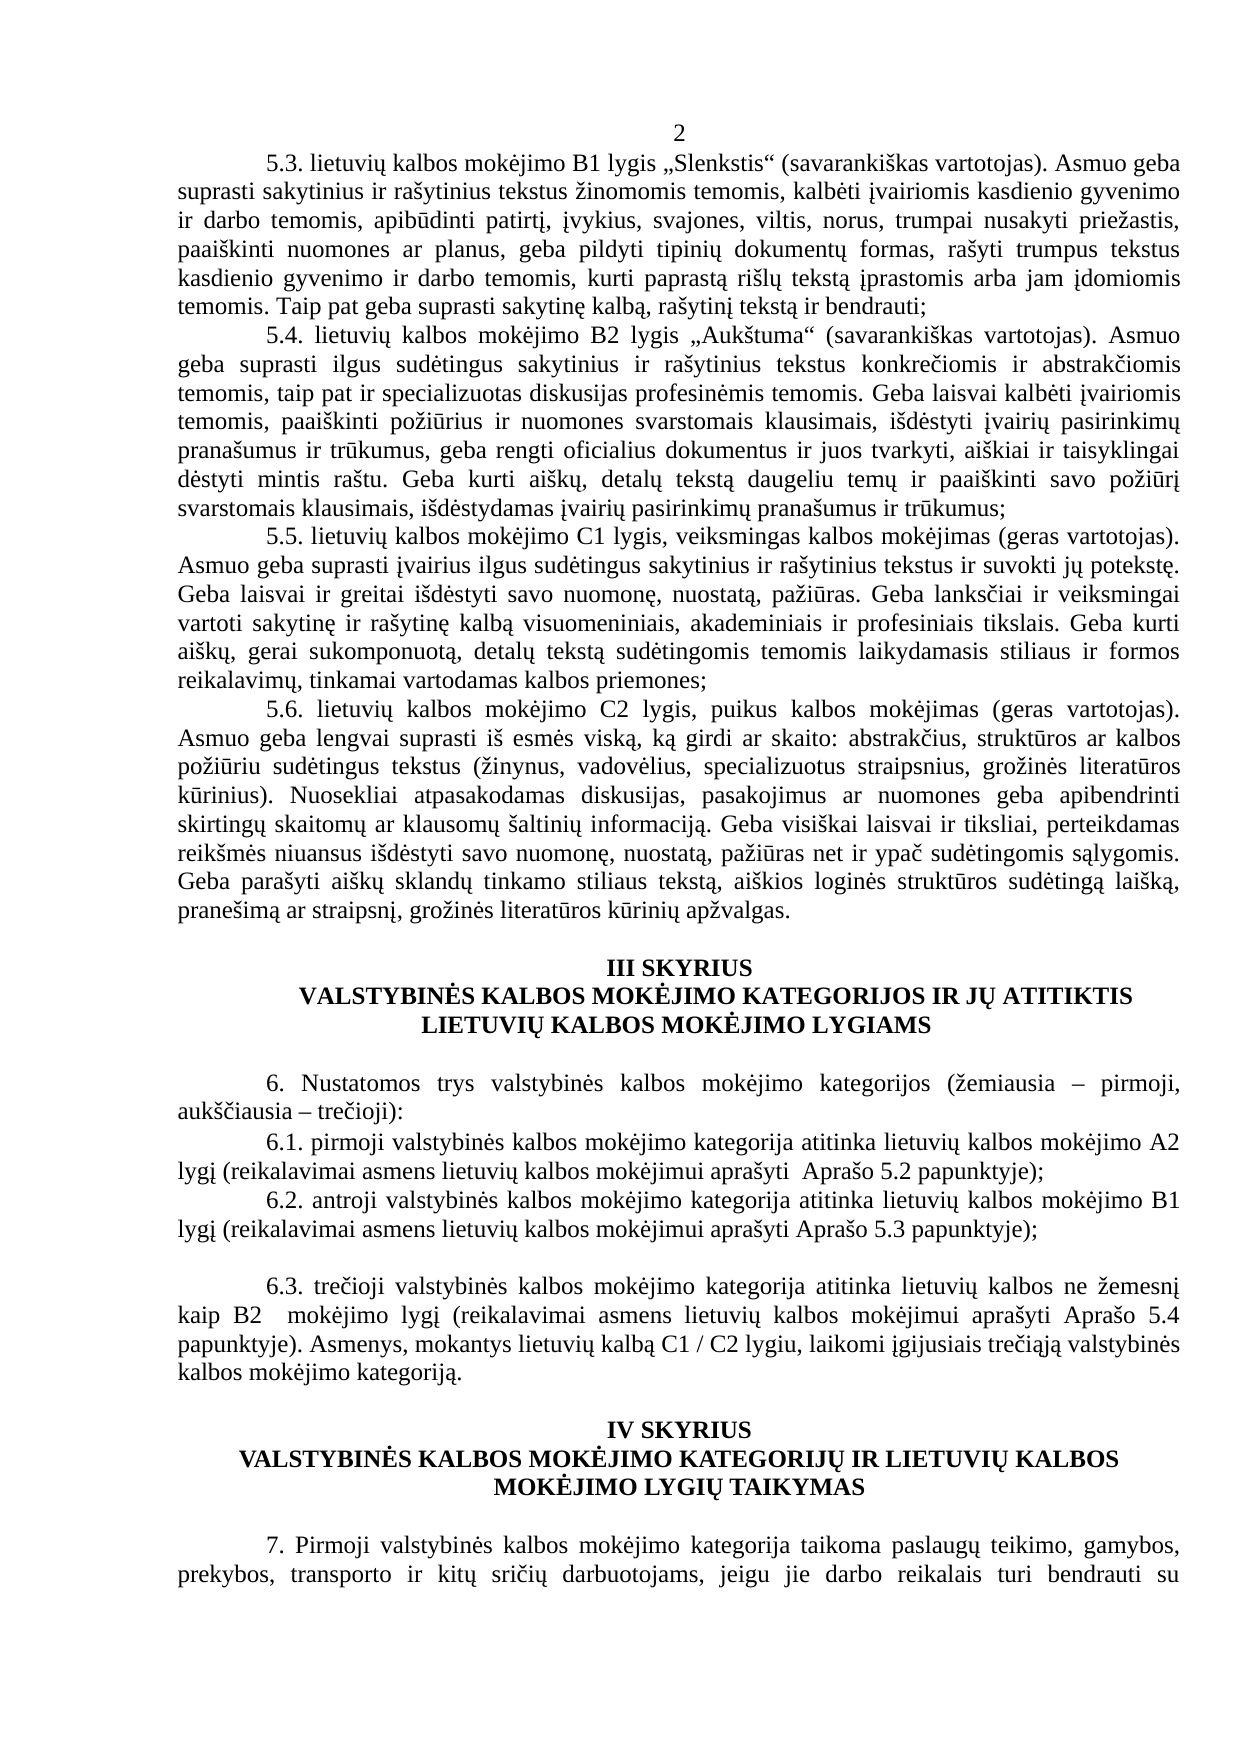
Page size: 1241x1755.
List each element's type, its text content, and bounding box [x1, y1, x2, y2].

text 6.1. pirmoji valstybinės kalbos mokėjimo kategorija atitinka lietuvių kalbos mokėjimo A2 lygį (reikalavimai asmens lietuvių kalbos mokėjimui aprašyti Aprašo 5.2 papunktyje); [177, 1127, 1181, 1185]
text 7. Pirmoji valstybinės kalbos mokėjimo kategorija taikoma paslaugų teikimo, gamybos, prekybos, transporto ir kitų sričių darbuotojams, jeigu jie darbo reikalais turi bendrauti su [177, 1530, 1181, 1587]
text 6.3. trečioji valstybinės kalbos mokėjimo kategorija atitinka lietuvių kalbos ne žemesnį kaip B2 mokėjimo lygį (reikalavimai asmens lietuvių kalbos mokėjimui aprašyti Aprašo 5.4 papunktyje). Asmenys, mokantys lietuvių kalbą C1 / C2 lygiu, laikomi įgijusiais trečiąją valstybinės kalbos mokėjimo kategoriją. [177, 1271, 1181, 1386]
text VALSTYBINĖS KALBOS MOKĖJIMO KATEGORIJŲ IR LIETUVIŲ KALBOS MOKĖJIMO LYGIŲ TAIKYMAS [177, 1444, 1181, 1501]
text 6.2. antroji valstybinės kalbos mokėjimo kategorija atitinka lietuvių kalbos mokėjimo B1 lygį (reikalavimai asmens lietuvių kalbos mokėjimui aprašyti Aprašo 5.3 papunktyje); [177, 1185, 1181, 1242]
text 6. Nustatomos trys valstybinės kalbos mokėjimo kategorijos (žemiausia – pirmoji, aukščiausia – trečioji): [177, 1068, 1181, 1125]
text 5.6. lietuvių kalbos mokėjimo C2 lygis, puikus kalbos mokėjimas (geras vartotojas). Asmuo geba lengvai suprasti iš esmės viską, ką girdi ar skaito: abstrakčius, struktūros ar kalbos požiūriu sudėtingus tekstus (žinynus, vadovėlius, specializuotus straipsnius, grožinės literatūros kūrinius). Nuosekliai atpasakodamas diskusijas, pasakojimus ar nuomones geba apibendrinti skirtingų skaitomų ar klausomų šaltinių informaciją. Geba visiškai laisvai ir tiksliai, perteikdamas reikšmės niuansus išdėstyti savo nuomonę, nuostatą, pažiūras net ir ypač sudėtingomis sąlygomis. Geba parašyti aiškų sklandų tinkamo stiliaus tekstą, aiškios loginės struktūros sudėtingą laišką, pranešimą ar straipsnį, grožinės literatūros kūrinių apžvalgas. [177, 694, 1181, 924]
text 5.4. lietuvių kalbos mokėjimo B2 lygis „Aukštuma“ (savarankiškas vartotojas). Asmuo geba suprasti ilgus sudėtingus sakytinius ir rašytinius tekstus konkrečiomis ir abstrakčiomis temomis, taip pat ir specializuotas diskusijas profesinėmis temomis. Geba laisvai kalbėti įvairiomis temomis, paaiškinti požiūrius ir nuomones svarstomais klausimais, išdėstyti įvairių pasirinkimų pranašumus ir trūkumus, geba rengti oficialius dokumentus ir juos tvarkyti, aiškiai ir taisyklingai dėstyti mintis raštu. Geba kurti aiškų, detalų tekstą daugeliu temų ir paaiškinti savo požiūrį svarstomais klausimais, išdėstydamas įvairių pasirinkimų pranašumus ir trūkumus; [177, 320, 1181, 521]
text III SKYRIUS [177, 953, 1181, 981]
text 5.3. lietuvių kalbos mokėjimo B1 lygis „Slenkstis“ (savarankiškas vartotojas). Asmuo geba suprasti sakytinius ir rašytinius tekstus žinomomis temomis, kalbėti įvairiomis kasdienio gyvenimo ir darbo temomis, apibūdinti patirtį, įvykius, svajones, viltis, norus, trumpai nusakyti priežastis, paaiškinti nuomones ar planus, geba pildyti tipinių dokumentų formas, rašyti trumpus tekstus kasdienio gyvenimo ir darbo temomis, kurti paprastą rišlų tekstą įprastomis arba jam įdomiomis temomis. Taip pat geba suprasti sakytinę kalbą, rašytinį tekstą ir bendrauti; [177, 148, 1181, 320]
text IV SKYRIUS [177, 1415, 1181, 1444]
text 5.5. lietuvių kalbos mokėjimo C1 lygis, veiksmingas kalbos mokėjimas (geras vartotojas). Asmuo geba suprasti įvairius ilgus sudėtingus sakytinius ir rašytinius tekstus ir suvokti jų potekstę. Geba laisvai ir greitai išdėstyti savo nuomonę, nuostatą, pažiūras. Geba lanksčiai ir veiksmingai vartoti sakytinę ir rašytinę kalbą visuomeniniais, akademiniais ir profesiniais tikslais. Geba kurti aiškų, gerai sukomponuotą, detalų tekstą sudėtingomis temomis laikydamasis stiliaus ir formos reikalavimų, tinkamai vartodamas kalbos priemones; [177, 521, 1181, 694]
text VALSTYBINĖS KALBOS MOKĖJIMO KATEGORIJOS IR JŲ ATITIKTIS LIETUVIŲ KALBOS MOKĖJIMO LYGIAMS [177, 981, 1181, 1039]
